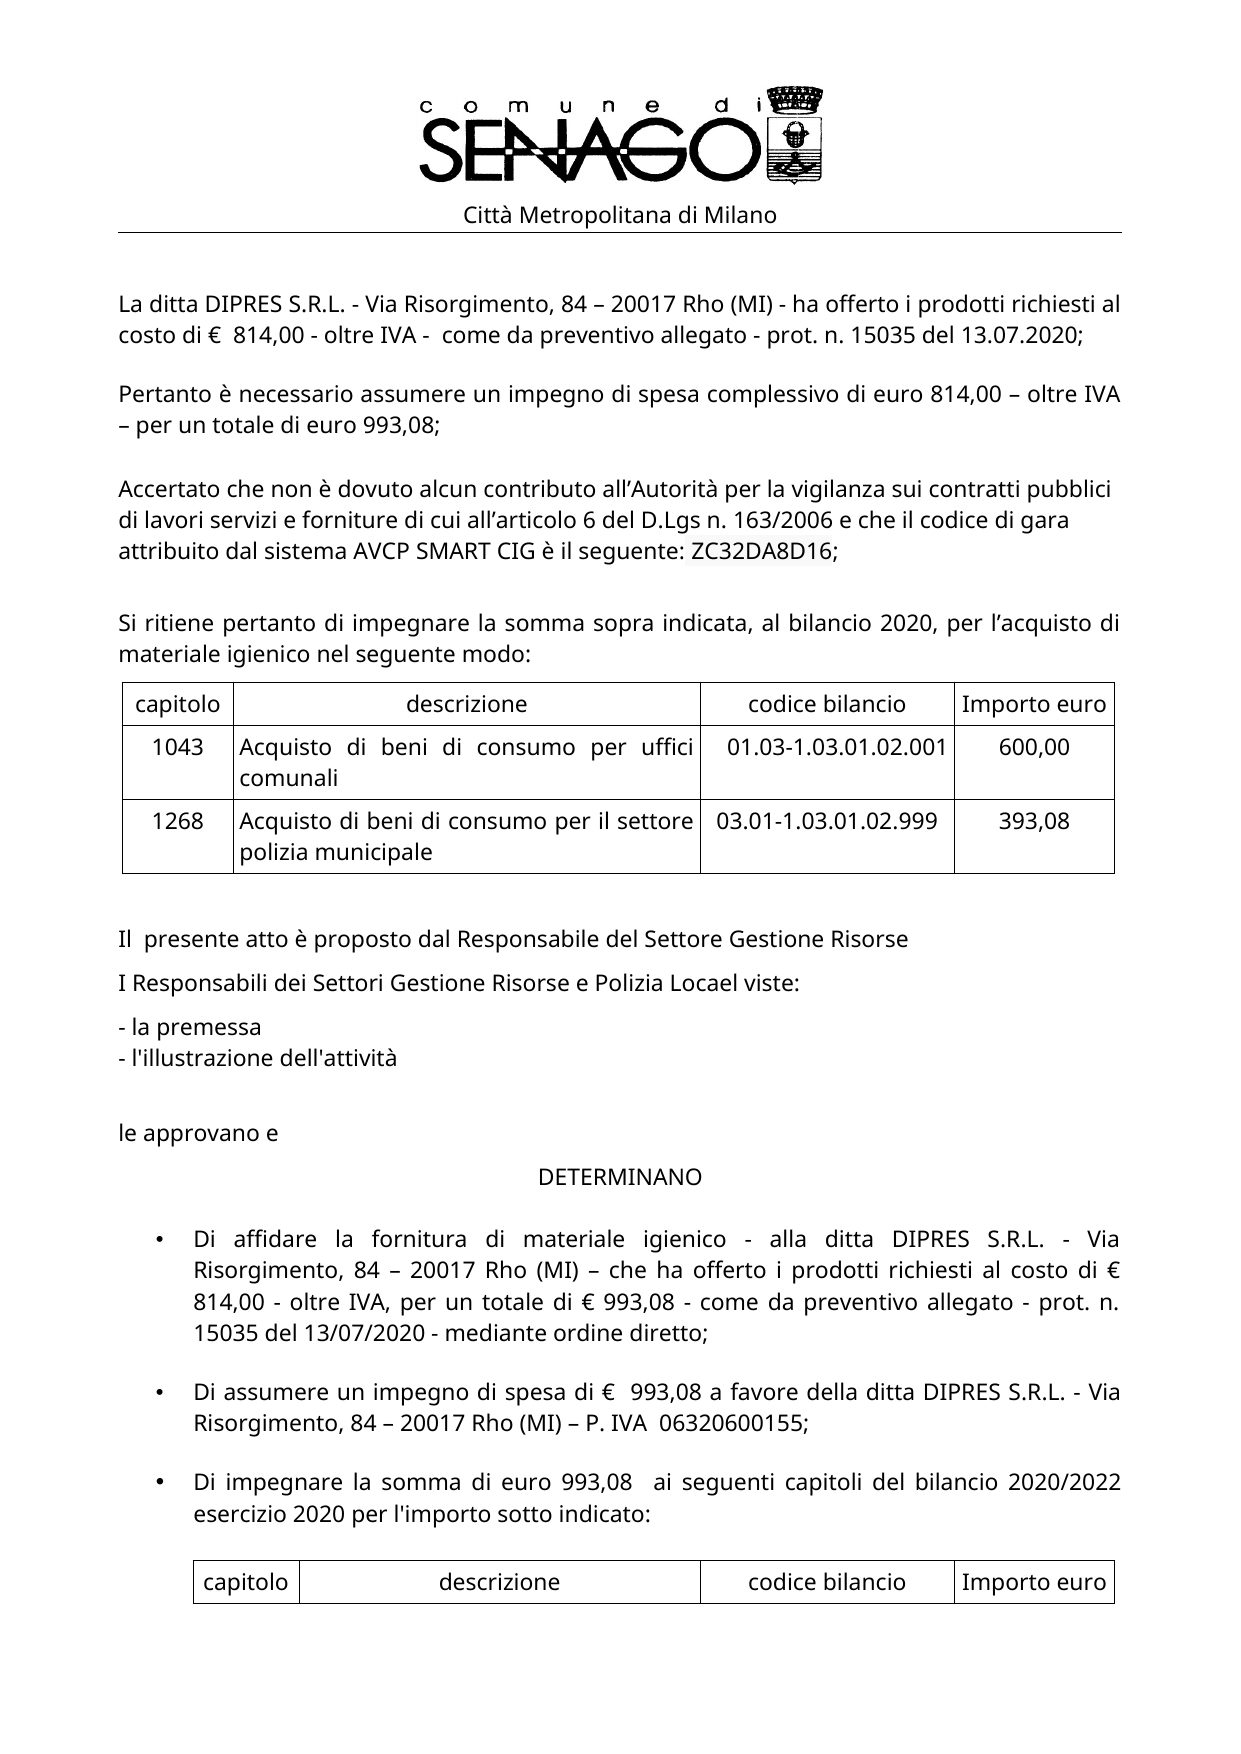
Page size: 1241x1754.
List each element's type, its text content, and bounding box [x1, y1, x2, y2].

list Di assumere un impegno di spesa di € 993,08 a favore della ditta DIPRES S.R.L. - Via Risorgimento, 84 – 20017 Rho (MI) – P. IVA 06320600155; [156, 1376, 1122, 1438]
table_header descrizione [234, 683, 700, 724]
table_cell 600,00 [955, 726, 1114, 799]
text Accertato che non è dovuto alcun contributo all’Autorità per la vigilanza sui contratti pubblici di lavori servizi e forniture di cui all’articolo 6 del D.Lgs n. 163/2006 e che il codice di gara attribuito dal sistema AVCP SMART CIG è il seguente: ZC32DA8D16; [118, 473, 1122, 566]
table_cell 393,08 [955, 800, 1114, 873]
table_cell 01.03-1.03.01.02.001 [701, 726, 954, 799]
text le approvano e [118, 1117, 1122, 1148]
table_cell Acquisto di beni di consumo per uffici comunali [234, 726, 700, 799]
list Di affidare la fornitura di materiale igienico - alla ditta DIPRES S.R.L. - Via Risorgimento, 84 – 20017 Rho (MI) – che ha offerto i prodotti richiesti al costo di € 814,00 - oltre IVA, per un totale di € 993,08 - come da preventivo allegato - prot. n. 15035 del 13/07/2020 - mediante ordine diretto; [156, 1223, 1122, 1348]
text Il presente atto è proposto dal Responsabile del Settore Gestione Risorse [118, 923, 1122, 954]
text - l'illustrazione dell'attività [118, 1042, 1122, 1073]
table_header capitolo [123, 683, 233, 724]
table_header codice bilancio [701, 683, 954, 724]
table_header Importo euro [955, 1561, 1114, 1603]
table_header descrizione [300, 1561, 700, 1603]
table_cell Acquisto di beni di consumo per il settore polizia municipale [234, 800, 700, 873]
table_header capitolo [194, 1561, 299, 1603]
text DETERMINANO [118, 1161, 1122, 1192]
table_cell 03.01-1.03.01.02.999 [701, 800, 954, 873]
text - la premessa [118, 1011, 1122, 1042]
text Si ritiene pertanto di impegnare la somma sopra indicata, al bilancio 2020, per l’acquisto di materiale igienico nel seguente modo: [118, 607, 1122, 669]
table_header codice bilancio [701, 1561, 954, 1603]
picture [411, 84, 830, 190]
table_cell 1268 [123, 800, 233, 873]
text Pertanto è necessario assumere un impegno di spesa complessivo di euro 814,00 – oltre IVA – per un totale di euro 993,08; [118, 378, 1122, 440]
text I Responsabili dei Settori Gestione Risorse e Polizia Locael viste: [118, 967, 1122, 998]
table_header Importo euro [955, 683, 1114, 724]
list Di impegnare la somma di euro 993,08 ai seguenti capitoli del bilancio 2020/2022 esercizio 2020 per l'importo sotto indicato: [156, 1466, 1122, 1529]
table_cell 1043 [123, 726, 233, 799]
text La ditta DIPRES S.R.L. - Via Risorgimento, 84 – 20017 Rho (MI) - ha offerto i prodotti richiesti al costo di € 814,00 - oltre IVA - come da preventivo allegato - prot. n. 15035 del 13.07.2020; [118, 288, 1122, 350]
